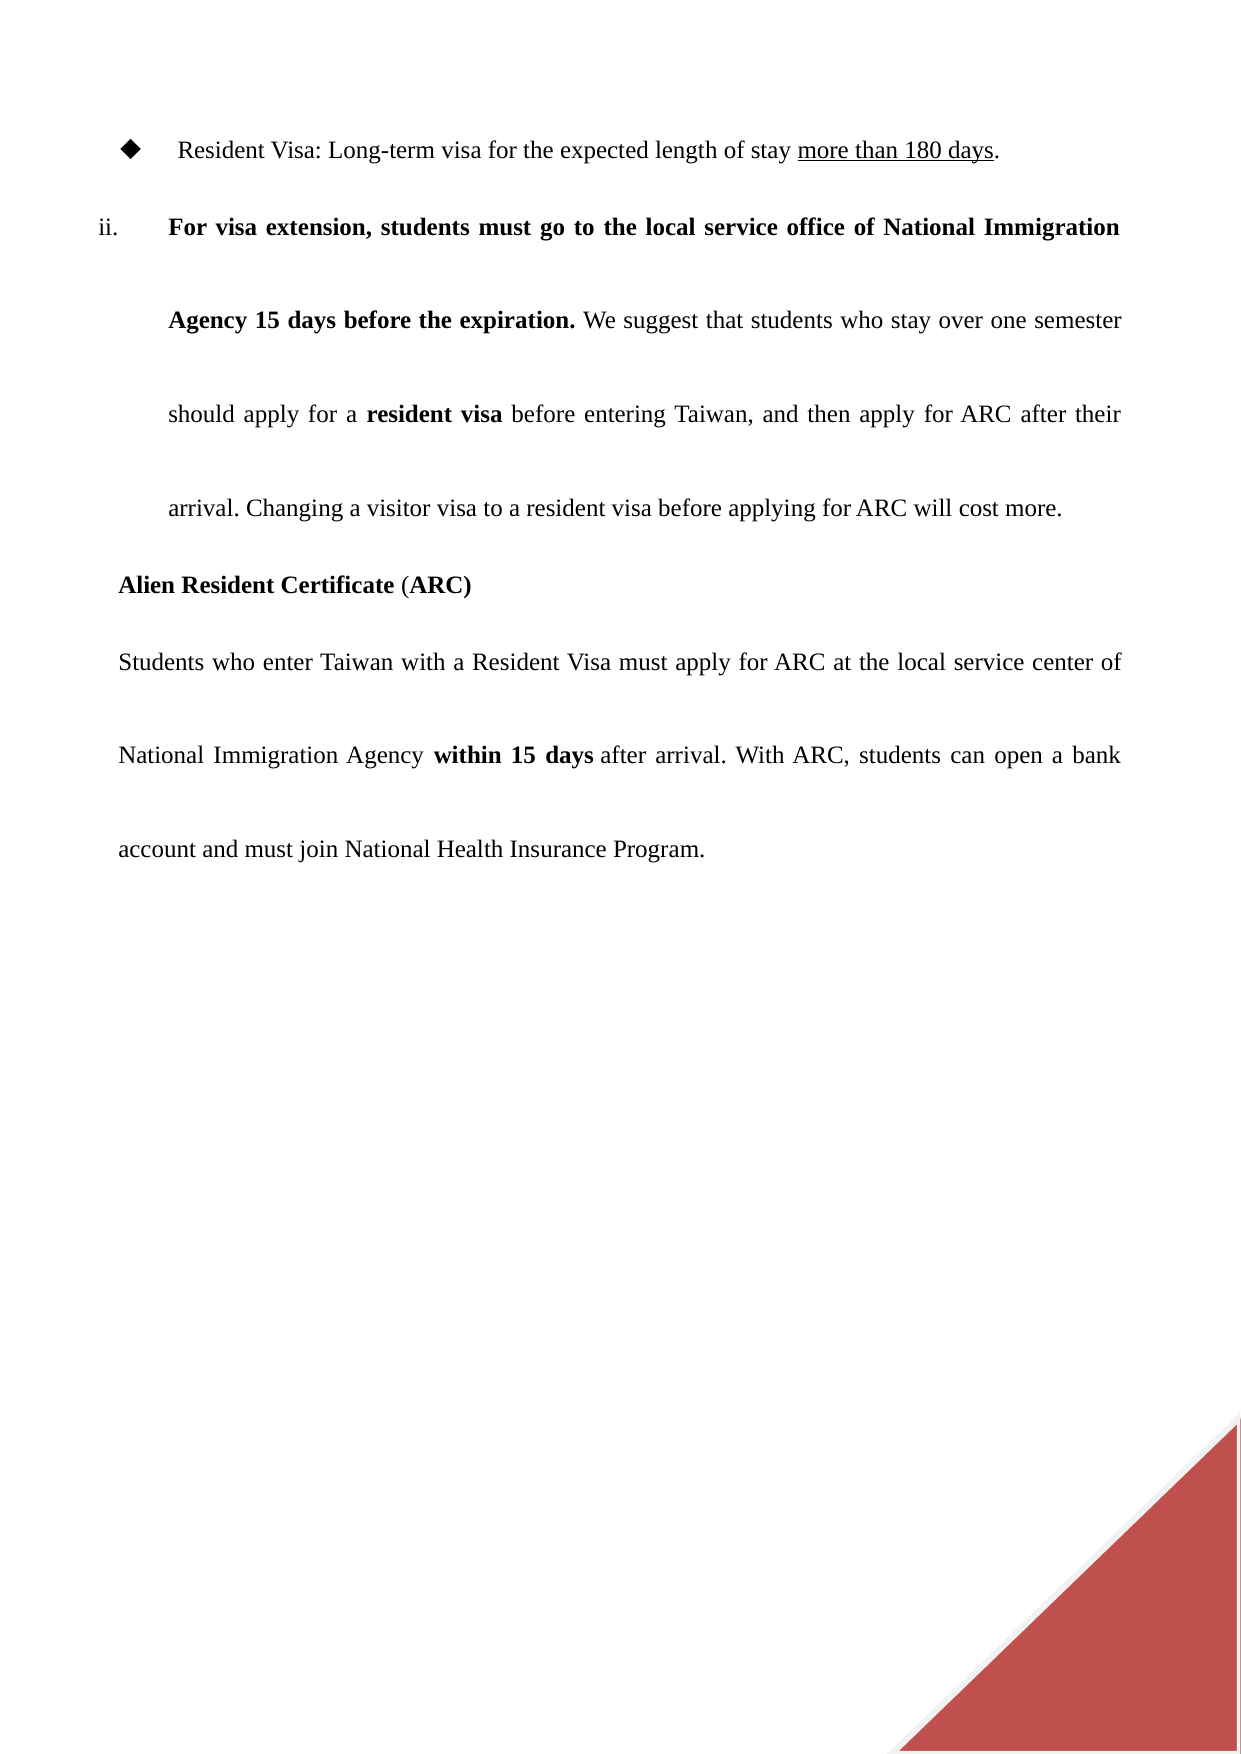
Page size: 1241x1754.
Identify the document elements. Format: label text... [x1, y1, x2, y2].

list Alien Resident Certificate (ARC) [0, 543, 1122, 605]
list For visa extension, students must go to the local service office of National Immigration Agency 15 days before the expiration. We suggest that students who stay over one semester should apply for a resident visa before entering Taiwan, and then apply for ARC after their arrival. Changing a visitor visa to a resident visa before applying for ARC will cost more. [118, 184, 1122, 528]
list Resident Visa: Long-term visa for the expected length of stay more than 180 days. [118, 108, 1122, 170]
text Students who enter Taiwan with a Resident Visa must apply for ARC at the local service center of National Immigration Agency within 15 days after arrival. With ARC, students can open a bank account and must join National Health Insurance Program. [118, 619, 1122, 869]
